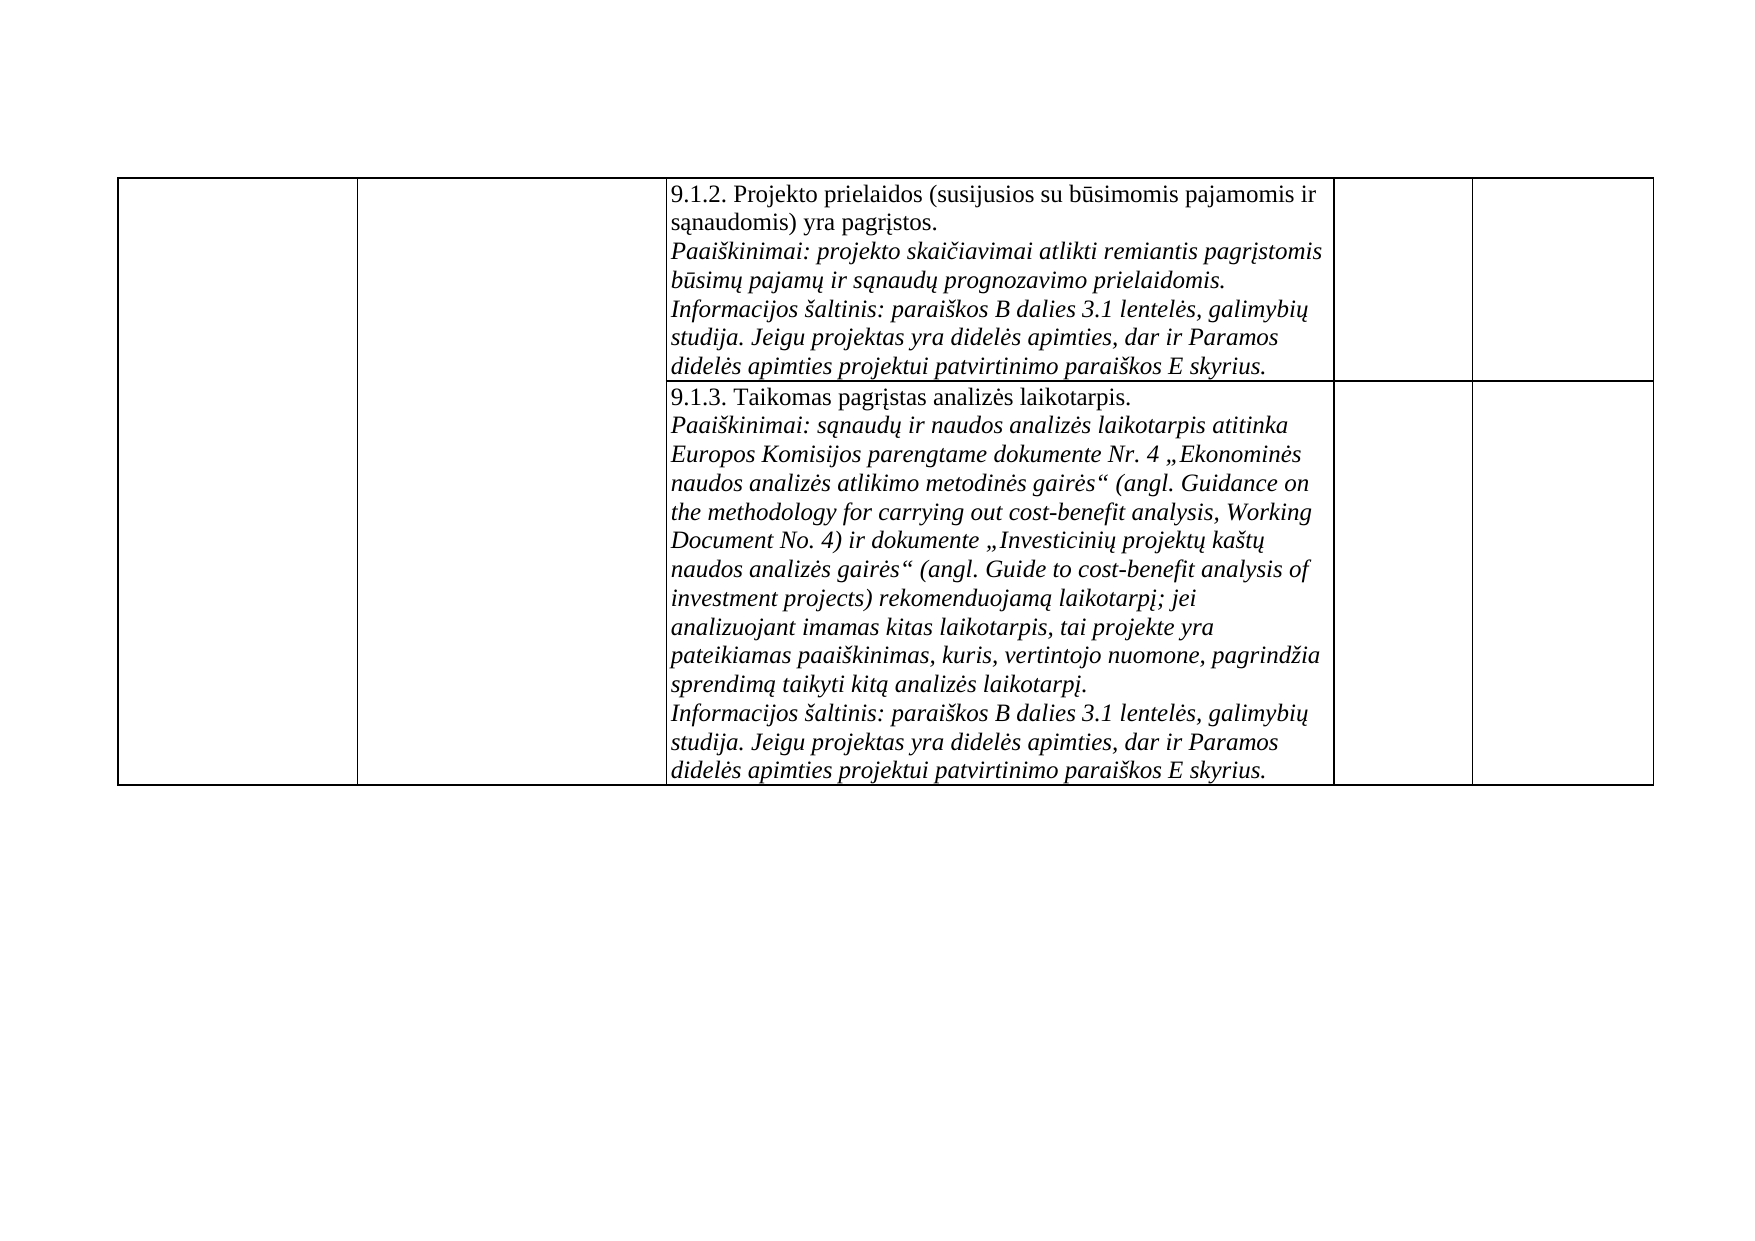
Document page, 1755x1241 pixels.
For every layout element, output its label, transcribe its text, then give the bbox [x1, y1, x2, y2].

table_cell [1473, 179, 1653, 380]
table_cell 9.1.3. Taikomas pagrįstas analizės laikotarpis. Paaiškinimai: sąnaudų ir naudos analizės laikotarpis atitinka Europos Komisijos parengtame dokumente Nr. 4 „Ekonominės naudos analizės atlikimo metodinės gairės“ (angl. Guidance on the methodology for carrying out cost-benefit analysis, Working Document No. 4) ir dokumente „Investicinių projektų kaštų naudos analizės gairės“ (angl. Guide to cost-benefit analysis of investment projects) rekomenduojamą laikotarpį; jei analizuojant imamas kitas laikotarpis, tai projekte yra pateikiamas paaiškinimas, kuris, vertintojo nuomone, pagrindžia sprendimą taikyti kitą analizės laikotarpį. Informacijos šaltinis: paraiškos B dalies 3.1 lentelės, galimybių studija. Jeigu projektas yra didelės apimties, dar ir Paramos didelės apimties projektui patvirtinimo paraiškos E skyrius. [667, 382, 1333, 784]
table_cell [1335, 179, 1472, 380]
table_cell [1473, 382, 1653, 784]
table_cell [119, 179, 357, 784]
table_cell [358, 179, 666, 784]
table_cell 9.1.2. Projekto prielaidos (susijusios su būsimomis pajamomis ir sąnaudomis) yra pagrįstos. Paaiškinimai: projekto skaičiavimai atlikti remiantis pagrįstomis būsimų pajamų ir sąnaudų prognozavimo prielaidomis. Informacijos šaltinis: paraiškos B dalies 3.1 lentelės, galimybių studija. Jeigu projektas yra didelės apimties, dar ir Paramos didelės apimties projektui patvirtinimo paraiškos E skyrius. [667, 179, 1333, 380]
table_cell [1335, 382, 1472, 784]
